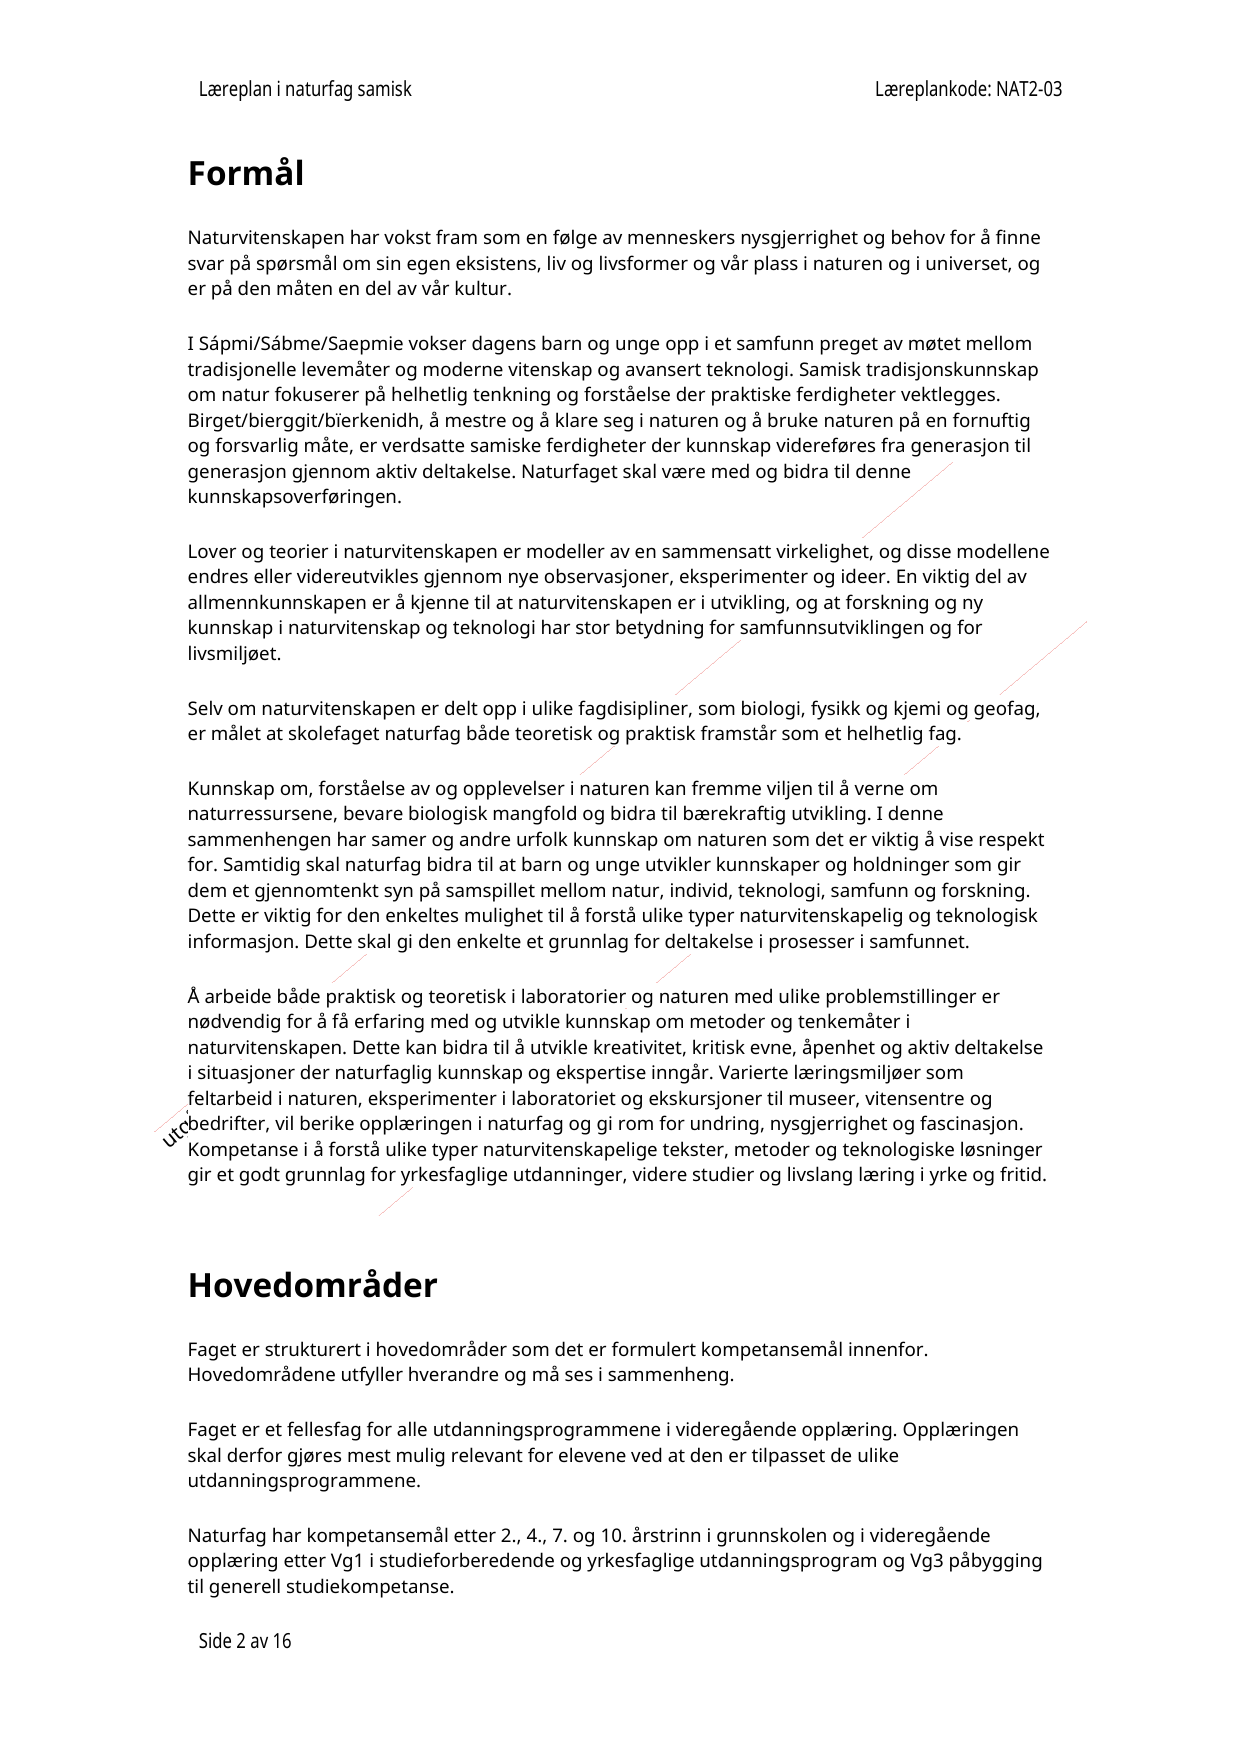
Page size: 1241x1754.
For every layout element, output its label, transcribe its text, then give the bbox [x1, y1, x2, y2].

text Naturvitenskapen har vokst fram som en følge av menneskers nysgjerrighet og behov for å finne svar på spørsmål om sin egen eksistens, liv og livsformer og vår plass i naturen og i universet, og er på den måten en del av vår kultur. [187, 224, 1053, 301]
text Faget er et fellesfag for alle utdanningsprogrammene i videregående opplæring. Opplæringen skal derfor gjøres mest mulig relevant for elevene ved at den er tilpasset de ulike utdanningsprogrammene. [187, 1416, 1053, 1493]
text Naturfag har kompetansemål etter 2., 4., 7. og 10. årstrinn i grunnskolen og i videregående opplæring etter Vg1 i studieforberedende og yrkesfaglige utdanningsprogram og Vg3 påbygging til generell studiekompetanse. [455, 1522, 1053, 1599]
text Å arbeide både praktisk og teoretisk i laboratorier og naturen med ulike problemstillinger er nødvendig for å få erfaring med og utvikle kunnskap om metoder og tenkemåter i naturvitenskapen. Dette kan bidra til å utvikle kreativitet, kritisk evne, åpenhet og aktiv deltakelse i situasjoner der naturfaglig kunnskap og ekspertise inngår. Varierte læringsmiljøer som feltarbeid i naturen, eksperimenter i laboratoriet og ekskursjoner til museer, vitensentre og bedrifter, vil berike opplæringen i naturfag og gi rom for undring, nysgjerrighet og fascinasjon. Kompetanse i å forstå ulike typer naturvitenskapelige tekster, metoder og teknologiske løsninger gir et godt grunnlag for yrkesfaglige utdanninger, videre studier og livslang læring i yrke og fritid. [566, 983, 1053, 1187]
subtitle Hovedområder [447, 1216, 1053, 1307]
text I Sápmi/Sábme/Saepmie vokser dagens barn og unge opp i et samfunn preget av møtet mellom tradisjonelle levemåter og moderne vitenskap og avansert teknologi. Samisk tradisjonskunnskap om natur fokuserer på helhetlig tenkning og forståelse der praktiske ferdigheter vektlegges. Birget/bierggit/bïerkenidh, å mestre og å klare seg i naturen og å bruke naturen på en fornuftig og forsvarlig måte, er verdsatte samiske ferdigheter der kunnskap videreføres fra generasjon til generasjon gjennom aktiv deltakelse. Naturfaget skal være med og bidra til denne kunnskapsoverføringen. [187, 330, 1053, 509]
subtitle Formål [313, 150, 1053, 195]
text Lover og teorier i naturvitenskapen er modeller av en sammensatt virkelighet, og disse modellene endres eller videreutvikles gjennom nye observasjoner, eksperimenter og ideer. En viktig del av allmennkunnskapen er å kjenne til at naturvitenskapen er i utvikling, og at forskning og ny kunnskap i naturvitenskap og teknologi har stor betydning for samfunnsutviklingen og for livsmiljøet. [711, 538, 1053, 666]
text Selv om naturvitenskapen er delt opp i ulike fagdisipliner, som biologi, fysikk og kjemi og geofag, er målet at skolefaget naturfag både teoretisk og praktisk framstår som et helhetlig fag. [967, 695, 1053, 746]
text Lover og teorier i naturvitenskapen er modeller av en sammensatt virkelighet, og disse modellene endres eller videreutvikles gjennom nye observasjoner, eksperimenter og ideer. En viktig del av allmennkunnskapen er å kjenne til at naturvitenskapen er i utvikling, og at forskning og ny kunnskap i naturvitenskap og teknologi har stor betydning for samfunnsutviklingen og for livsmiljøet. [286, 640, 739, 666]
text Kunnskap om, forståelse av og opplevelser i naturen kan fremme viljen til å verne om naturressursene, bevare biologisk mangfold og bidra til bærekraftig utvikling. I denne sammenhengen har samer og andre urfolk kunnskap om naturen som det er viktig å vise respekt for. Samtidig skal naturfag bidra til at barn og unge utvikler kunnskaper og holdninger som gir dem et gjennomtenkt syn på samspillet mellom natur, individ, teknologi, samfunn og forskning. Dette er viktig for den enkeltes mulighet til å forstå ulike typer naturvitenskapelig og teknologisk informasjon. Dette skal gi den enkelte et grunnlag for deltakelse i prosesser i samfunnet. [943, 775, 1053, 954]
text Faget er strukturert i hovedområder som det er formulert kompetansemål innenfor. Hovedområdene utfyller hverandre og må ses i sammenheng. [735, 1336, 1053, 1387]
